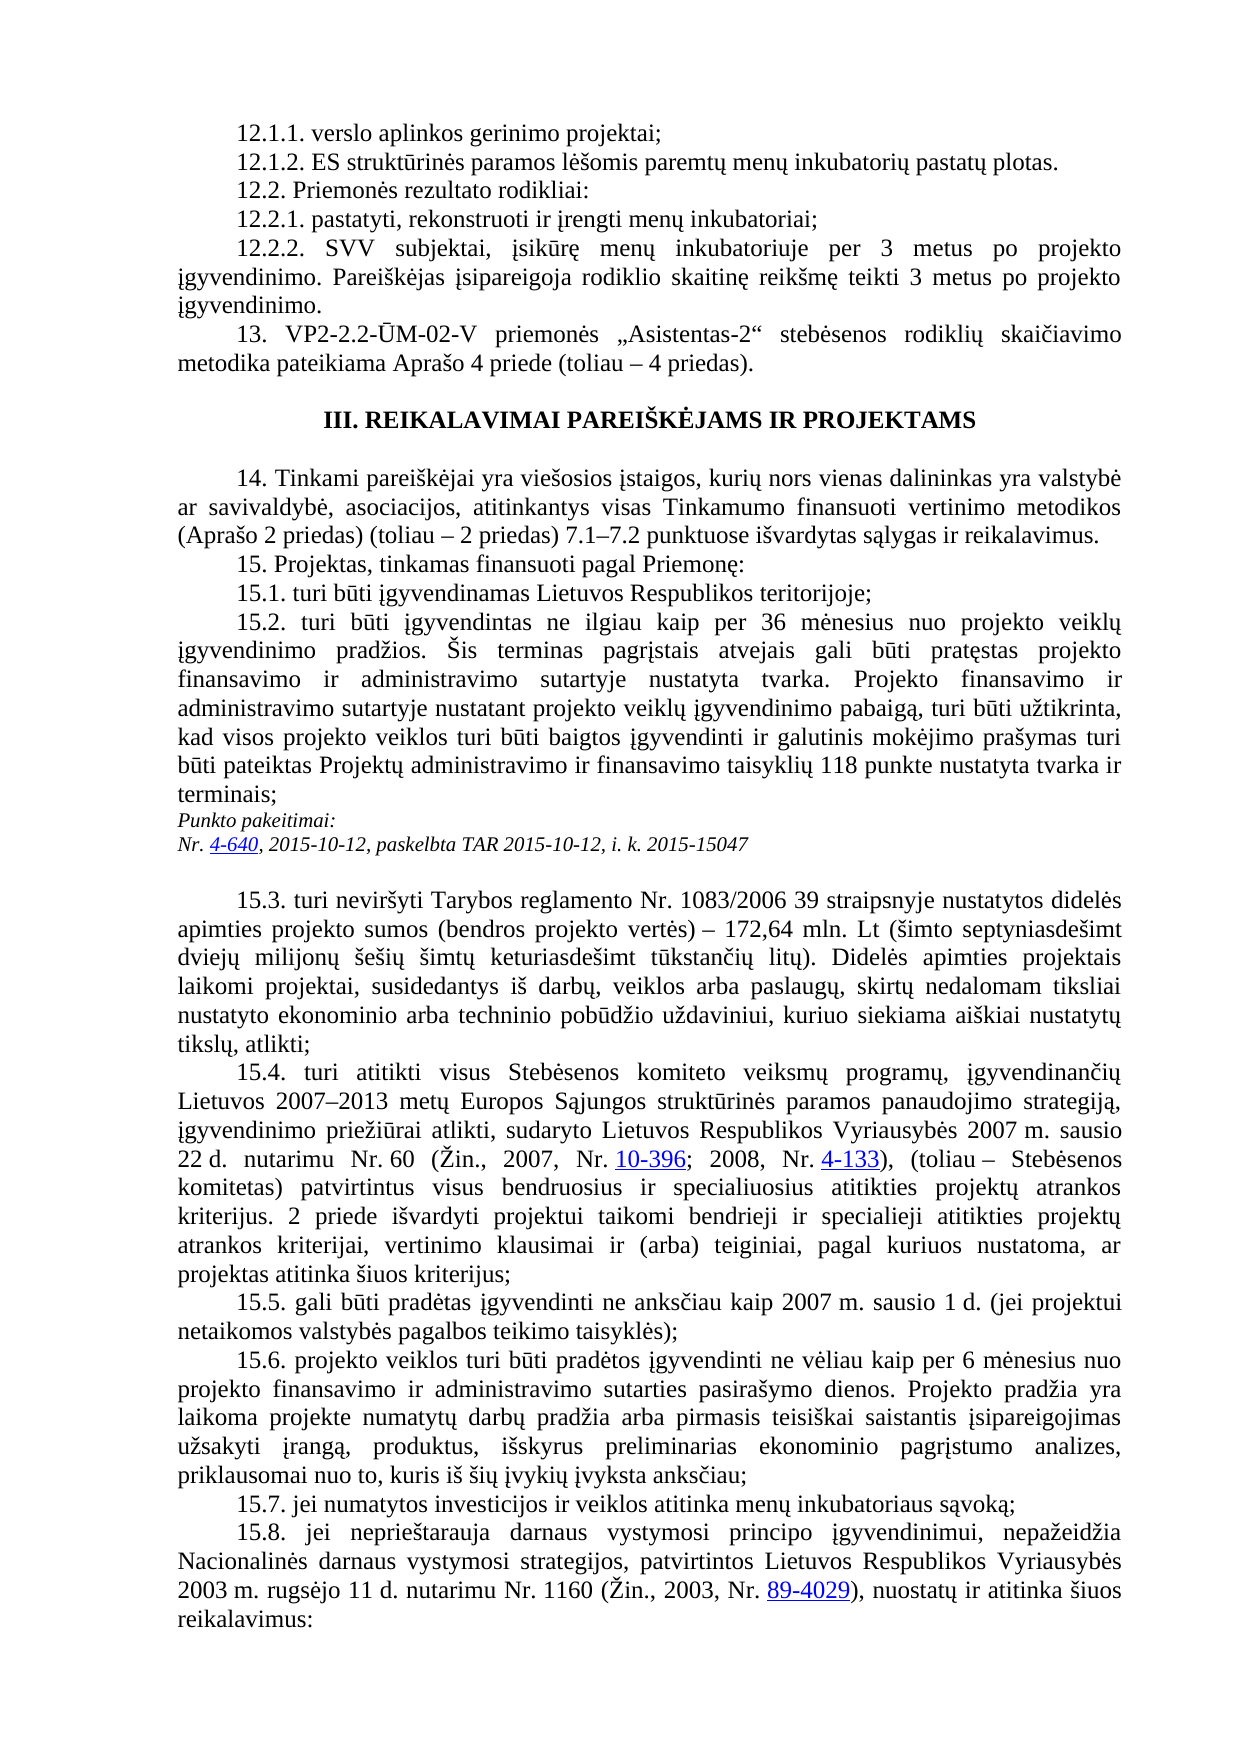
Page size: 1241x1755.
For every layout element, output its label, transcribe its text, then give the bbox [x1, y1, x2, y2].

text 13. VP2-2.2-ŪM-02-V priemonės „Asistentas-2“ stebėsenos rodiklių skaičiavimo metodika pateikiama Aprašo 4 priede (toliau – 4 priedas). [177, 319, 1122, 377]
text 12.2. Priemonės rezultato rodikliai: [177, 176, 1122, 204]
text 12.1.2. ES struktūrinės paramos lėšomis paremtų menų inkubatorių pastatų plotas. [177, 147, 1122, 176]
text Nr. 4-640, 2015-10-12, paskelbta TAR 2015-10-12, i. k. 2015-15047 [177, 832, 1122, 856]
text 14. Tinkami pareiškėjai yra viešosios įstaigos, kurių nors vienas dalininkas yra valstybė ar savivaldybė, asociacijos, atitinkantys visas Tinkamumo finansuoti vertinimo metodikos (Aprašo 2 priedas) (toliau – 2 priedas) 7.1–7.2 punktuose išvardytas sąlygas ir reikalavimus. [177, 463, 1122, 549]
text 15.4. turi atitikti visus Stebėsenos komiteto veiksmų programų, įgyvendinančių Lietuvos 2007–2013 metų Europos Sąjungos struktūrinės paramos panaudojimo strategiją, įgyvendinimo priežiūrai atlikti, sudaryto Lietuvos Respublikos Vyriausybės 2007 m. sausio 22 d. nutarimu Nr. 60 (Žin., 2007, Nr. 10-396; 2008, Nr. 4-133), (toliau – Stebėsenos komitetas) patvirtintus visus bendruosius ir specialiuosius atitikties projektų atrankos kriterijus. 2 priede išvardyti projektui taikomi bendrieji ir specialieji atitikties projektų atrankos kriterijai, vertinimo klausimai ir (arba) teiginiai, pagal kuriuos nustatoma, ar projektas atitinka šiuos kriterijus; [177, 1057, 1122, 1287]
text 15.1. turi būti įgyvendinamas Lietuvos Respublikos teritorijoje; [177, 578, 1122, 607]
text III. REIKALAVIMAI PAREIŠKĖJAMS IR PROJEKTAMS [177, 406, 1122, 434]
text 15.8. jei neprieštarauja darnaus vystymosi principo įgyvendinimui, nepažeidžia Nacionalinės darnaus vystymosi strategijos, patvirtintos Lietuvos Respublikos Vyriausybės 2003 m. rugsėjo 11 d. nutarimu Nr. 1160 (Žin., 2003, Nr. 89-4029), nuostatų ir atitinka šiuos reikalavimus: [177, 1517, 1122, 1632]
text 12.2.1. pastatyti, rekonstruoti ir įrengti menų inkubatoriai; [177, 204, 1122, 233]
text 15.6. projekto veiklos turi būti pradėtos įgyvendinti ne vėliau kaip per 6 mėnesius nuo projekto finansavimo ir administravimo sutarties pasirašymo dienos. Projekto pradžia yra laikoma projekte numatytų darbų pradžia arba pirmasis teisiškai saistantis įsipareigojimas užsakyti įrangą, produktus, išskyrus preliminarias ekonominio pagrįstumo analizes, priklausomai nuo to, kuris iš šių įvykių įvyksta anksčiau; [177, 1345, 1122, 1489]
text 15.7. jei numatytos investicijos ir veiklos atitinka menų inkubatoriaus sąvoką; [177, 1489, 1122, 1517]
text Punkto pakeitimai: [177, 808, 1122, 832]
text 15. Projektas, tinkamas finansuoti pagal Priemonę: [177, 549, 1122, 578]
text 12.2.2. SVV subjektai, įsikūrę menų inkubatoriuje per 3 metus po projekto įgyvendinimo. Pareiškėjas įsipareigoja rodiklio skaitinę reikšmę teikti 3 metus po projekto įgyvendinimo. [177, 233, 1122, 319]
text 15.5. gali būti pradėtas įgyvendinti ne anksčiau kaip 2007 m. sausio 1 d. (jei projektui netaikomos valstybės pagalbos teikimo taisyklės); [177, 1287, 1122, 1345]
text 12.1.1. verslo aplinkos gerinimo projektai; [177, 118, 1122, 147]
text 15.3. turi neviršyti Tarybos reglamento Nr. 1083/2006 39 straipsnyje nustatytos didelės apimties projekto sumos (bendros projekto vertės) – 172,64 mln. Lt (šimto septyniasdešimt dviejų milijonų šešių šimtų keturiasdešimt tūkstančių litų). Didelės apimties projektais laikomi projektai, susidedantys iš darbų, veiklos arba paslaugų, skirtų nedalomam tiksliai nustatyto ekonominio arba techninio pobūdžio uždaviniui, kuriuo siekiama aiškiai nustatytų tikslų, atlikti; [177, 885, 1122, 1057]
text 15.2. turi būti įgyvendintas ne ilgiau kaip per 36 mėnesius nuo projekto veiklų įgyvendinimo pradžios. Šis terminas pagrįstais atvejais gali būti pratęstas projekto finansavimo ir administravimo sutartyje nustatyta tvarka. Projekto finansavimo ir administravimo sutartyje nustatant projekto veiklų įgyvendinimo pabaigą, turi būti užtikrinta, kad visos projekto veiklos turi būti baigtos įgyvendinti ir galutinis mokėjimo prašymas turi būti pateiktas Projektų administravimo ir finansavimo taisyklių 118 punkte nustatyta tvarka ir terminais; [177, 607, 1122, 808]
